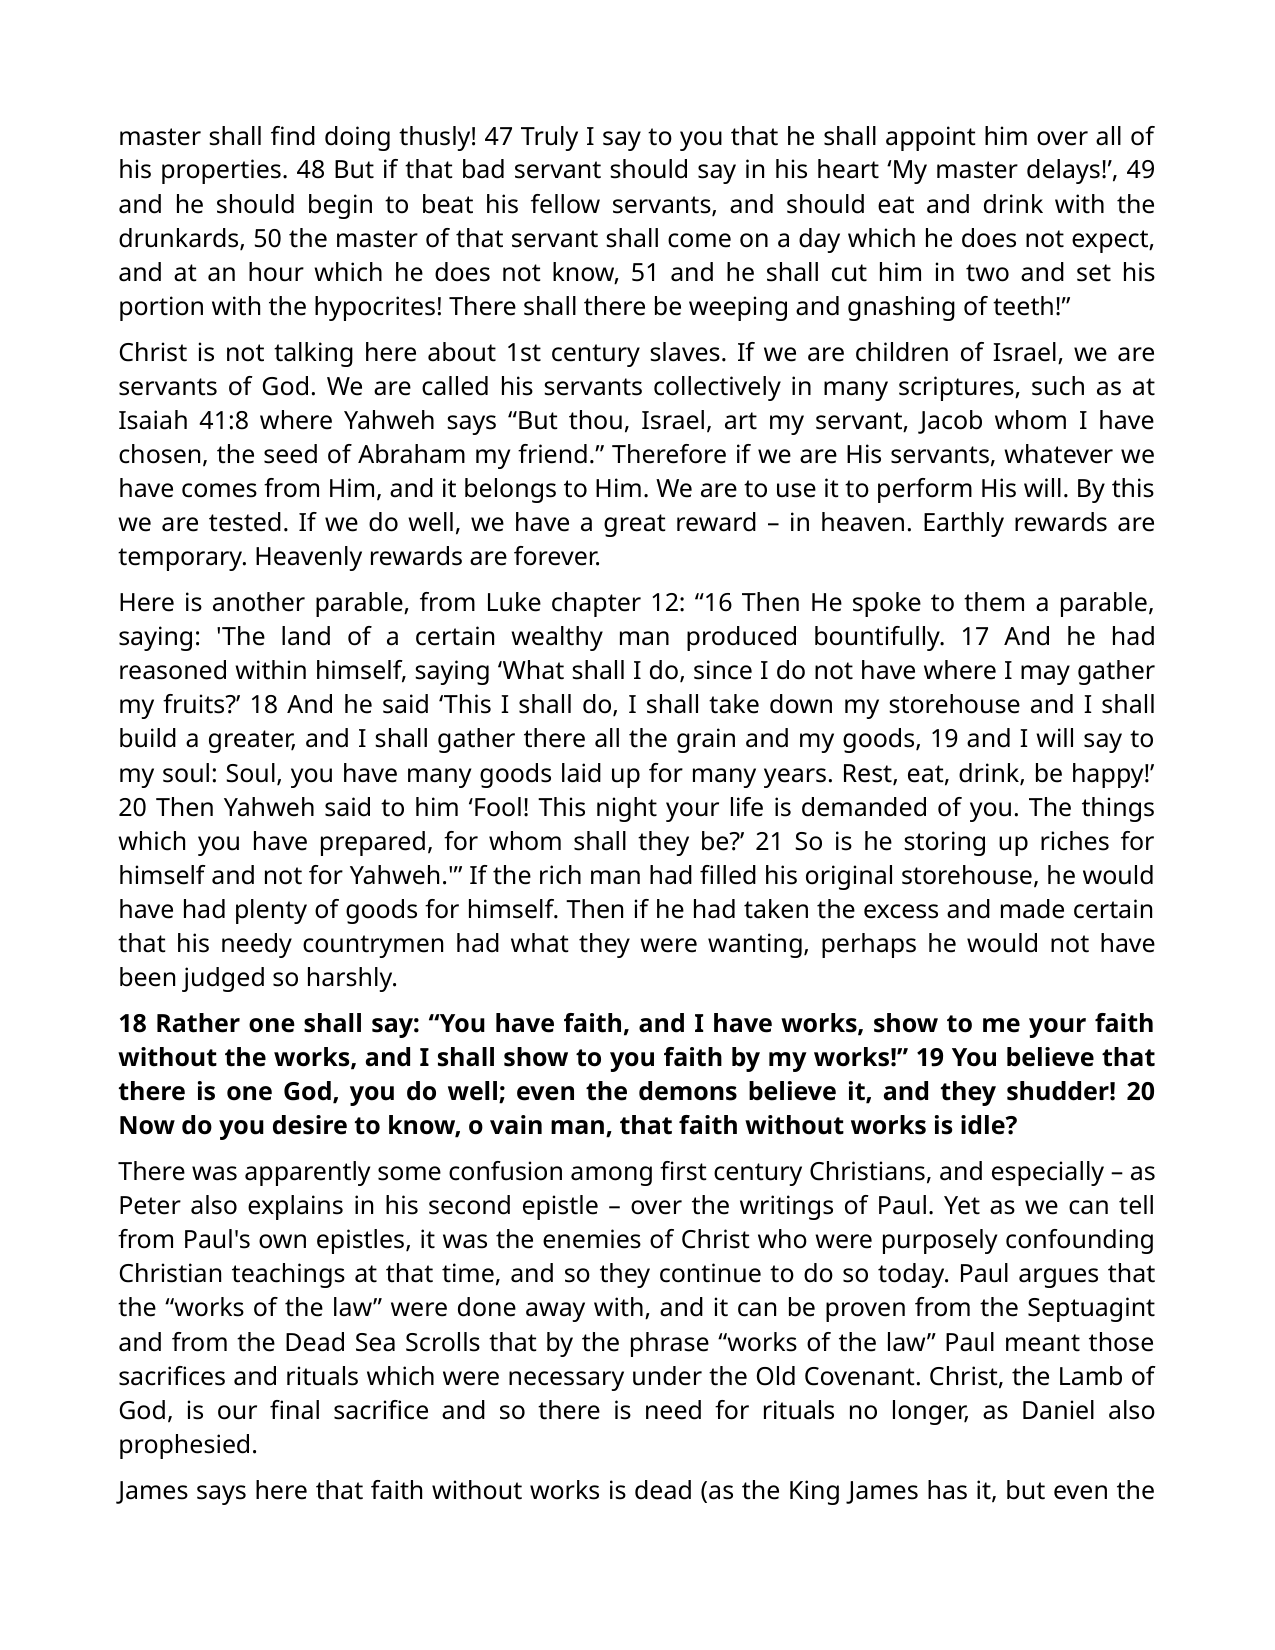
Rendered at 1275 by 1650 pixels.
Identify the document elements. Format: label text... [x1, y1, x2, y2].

text 18 Rather one shall say: “You have faith, and I have works, show to me your faith without the works, and I shall show to you faith by my works!” 19 You believe that there is one God, you do well; even the demons believe it, and they shudder! 20 Now do you desire to know, o vain man, that faith without works is idle? [118, 1006, 1157, 1142]
text Christ is not talking here about 1st century slaves. If we are children of Israel, we are servants of God. We are called his servants collectively in many scriptures, such as at Isaiah 41:8 where Yahweh says “But thou, Israel, art my servant, Jacob whom I have chosen, the seed of Abraham my friend.” Therefore if we are His servants, whatever we have comes from Him, and it belongs to Him. We are to use it to perform His will. By this we are tested. If we do well, we have a great reward – in heaven. Earthly rewards are temporary. Heavenly rewards are forever. [118, 334, 1157, 573]
text James says here that faith without works is dead (as the King James has it, but even the [118, 1472, 1157, 1506]
text master shall find doing thusly! 47 Truly I say to you that he shall appoint him over all of his properties. 48 But if that bad servant should say in his heart ‘My master delays!’, 49 and he should begin to beat his fellow servants, and should eat and drink with the drunkards, 50 the master of that servant shall come on a day which he does not expect, and at an hour which he does not know, 51 and he shall cut him in two and set his portion with the hypocrites! There shall there be weeping and gnashing of teeth!” [118, 118, 1157, 322]
text There was apparently some confusion among first century Christians, and especially – as Peter also explains in his second epistle – over the writings of Paul. Yet as we can tell from Paul's own epistles, it was the enemies of Christ who were purposely confounding Christian teachings at that time, and so they continue to do so today. Paul argues that the “works of the law” were done away with, and it can be proven from the Septuagint and from the Dead Sea Scrolls that by the phrase “works of the law” Paul meant those sacrifices and rituals which were necessary under the Old Covenant. Christ, the Lamb of God, is our final sacrifice and so there is need for rituals no longer, as Daniel also prophesied. [118, 1154, 1157, 1460]
text Here is another parable, from Luke chapter 12: “16 Then He spoke to them a parable, saying: 'The land of a certain wealthy man produced bountifully. 17 And he had reasoned within himself, saying ‘What shall I do, since I do not have where I may gather my fruits?’ 18 And he said ‘This I shall do, I shall take down my storehouse and I shall build a greater, and I shall gather there all the grain and my goods, 19 and I will say to my soul: Soul, you have many goods laid up for many years. Rest, eat, drink, be happy!’ 20 Then Yahweh said to him ‘Fool! This night your life is demanded of you. The things which you have prepared, for whom shall they be?’ 21 So is he storing up riches for himself and not for Yahweh.'” If the rich man had filled his original storehouse, he would have had plenty of goods for himself. Then if he had taken the excess and made certain that his needy countrymen had what they were wanting, perhaps he would not have been judged so harshly. [118, 585, 1157, 994]
